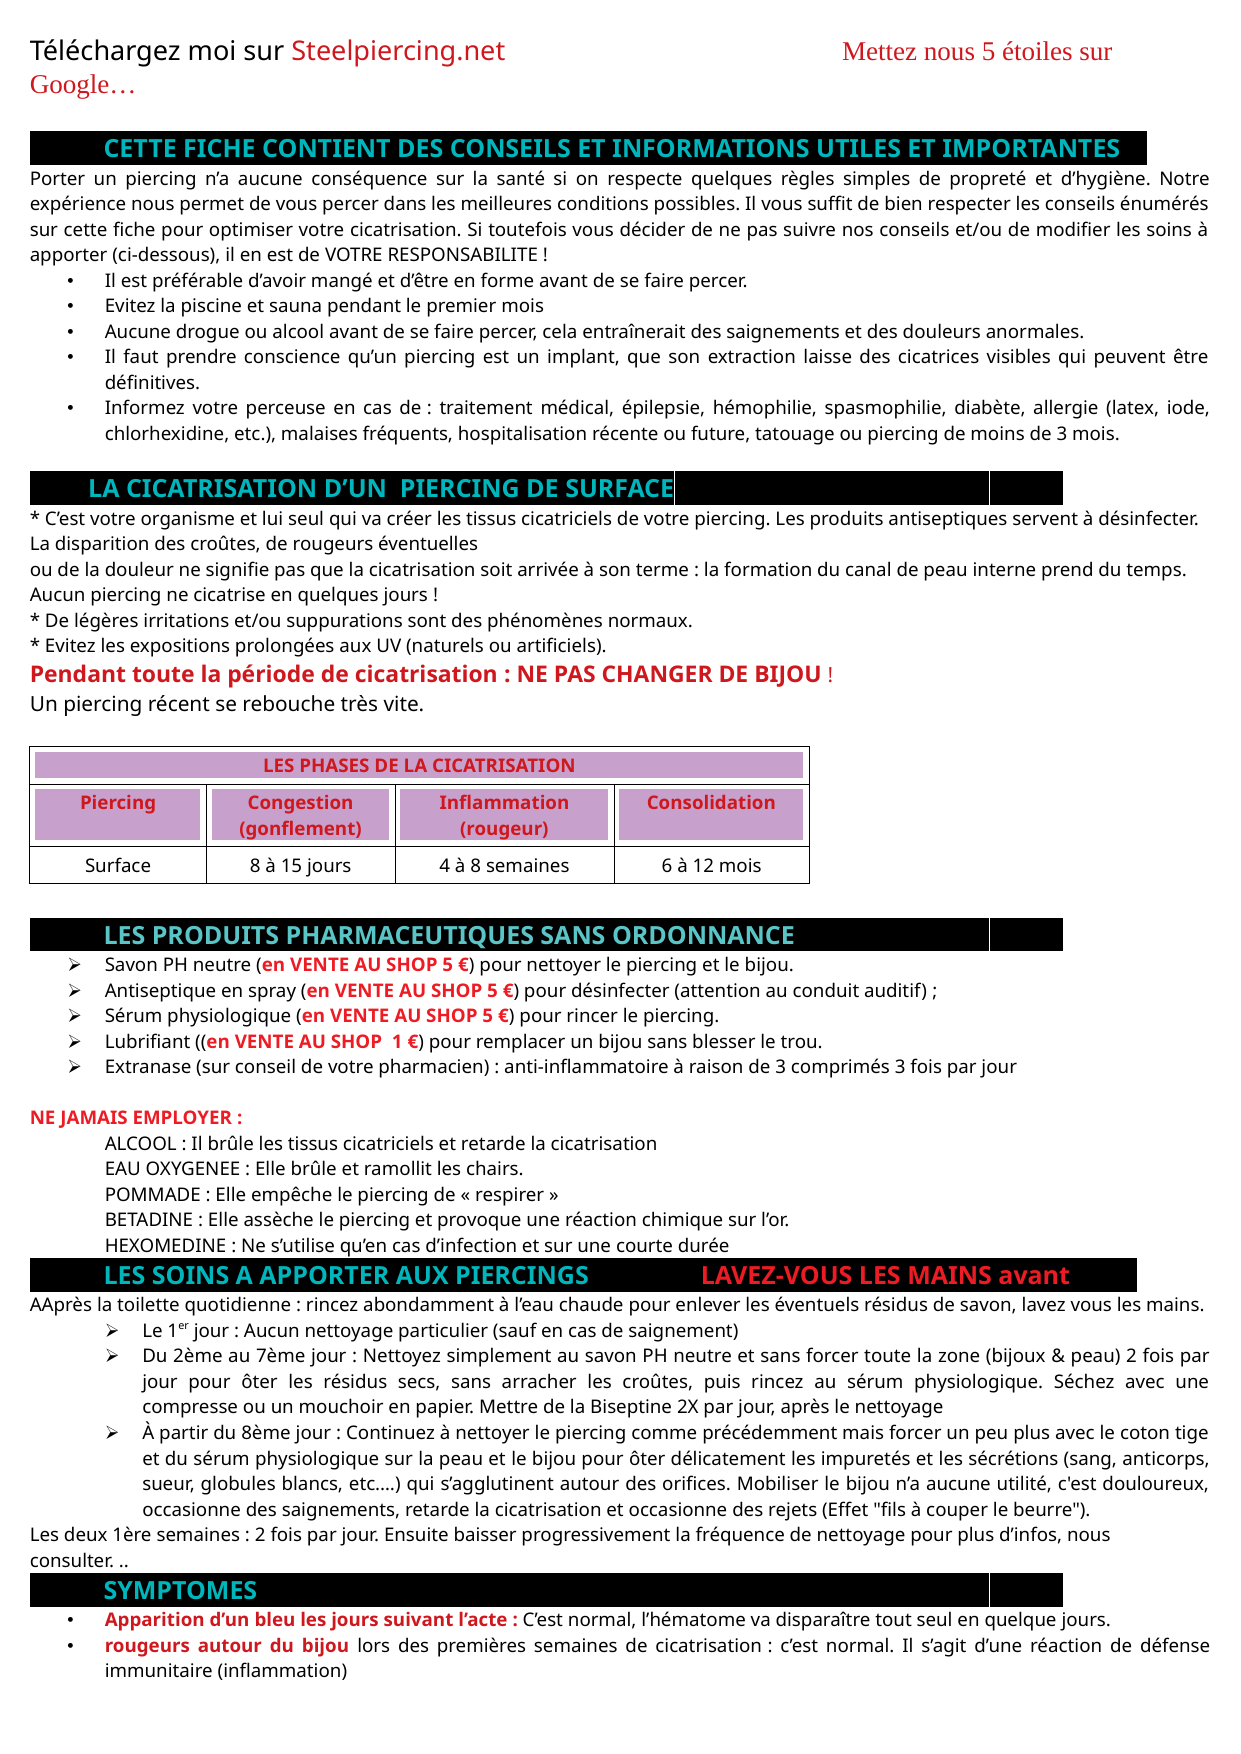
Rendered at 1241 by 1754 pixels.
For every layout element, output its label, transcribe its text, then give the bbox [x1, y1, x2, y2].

list À partir du 8ème jour : Continuez à nettoyer le piercing comme précédemment mais forcer un peu plus avec le coton tige et du sérum physiologique sur la peau et le bijou pour ôter délicatement les impuretés et les sécrétions (sang, anticorps, sueur, globules blancs, etc.…) qui s’agglutinent autour des orifices. Mobiliser le bijou n’a aucune utilité, c'est douloureux, occasionne des saignements, retarde la cicatrisation et occasionne des rejets (Effet "fils à couper le beurre"). [104, 1419, 1211, 1521]
text LES SOINS A APPORTER AUX PIERCINGS LAVEZ-VOUS LES MAINS avant [29, 1258, 1211, 1292]
text Les deux 1ère semaines : 2 fois par jour. Ensuite baisser progressivement la fréquence de nettoyage pour plus d’infos, nous consulter. .. [29, 1521, 1211, 1572]
list Sérum physiologique (en VENTE AU SHOP 5 €) pour rincer le piercing. [67, 1002, 1211, 1028]
list Savon PH neutre (en VENTE AU SHOP 5 €) pour nettoyer le piercing et le bijou. [67, 951, 1211, 977]
table_cell Piercing [30, 785, 206, 846]
list HEXOMEDINE : Ne s’utilise qu’en cas d’infection et sur une courte durée [67, 1232, 1211, 1258]
text Porter un piercing n’a aucune conséquence sur la santé si on respecte quelques règles simples de propreté et d’hygiène. Notre expérience nous permet de vous percer dans les meilleures conditions possibles. Il vous suffit de bien respecter les conseils énumérés sur cette fiche pour optimiser votre cicatrisation. Si toutefois vous décider de ne pas suivre nos conseils et/ou de modifier les soins à apporter (ci-dessous), il en est de VOTRE RESPONSABILITE ! [29, 165, 1211, 267]
list BETADINE : Elle assèche le piercing et provoque une réaction chimique sur l’or. [67, 1207, 1211, 1232]
text LA CICATRISATION D’UN PIERCING DE SURFACE [29, 471, 1211, 505]
list POMMADE : Elle empêche le piercing de « respirer » [67, 1181, 1211, 1207]
table_cell 6 à 12 mois [615, 847, 809, 883]
list Il est préférable d’avoir mangé et d’être en forme avant de se faire percer. [67, 267, 1211, 292]
table_cell Consolidation [615, 785, 809, 846]
list Informez votre perceuse en cas de : traitement médical, épilepsie, hémophilie, spasmophilie, diabète, allergie (latex, iode, chlorhexidine, etc.), malaises fréquents, hospitalisation récente ou future, tatouage ou piercing de moins de 3 mois. [67, 394, 1211, 446]
table_cell Congestion (gonflement) [207, 785, 395, 846]
list rougeurs autour du bijou lors des premières semaines de cicatrisation : c’est normal. Il s’agit d’une réaction de défense immunitaire (inflammation) [67, 1632, 1211, 1683]
table_cell Inflammation (rougeur) [396, 785, 614, 846]
text Un piercing récent se rebouche très vite. [29, 689, 1211, 718]
table_header LES PHASES DE LA CICATRISATION [30, 747, 809, 783]
text Pendant toute la période de cicatrisation : NE PAS CHANGER DE BIJOU ! [29, 658, 1211, 689]
text * Evitez les expositions prolongées aux UV (naturels ou artificiels). [29, 633, 1211, 658]
list ALCOOL : Il brûle les tissus cicatriciels et retarde la cicatrisation [67, 1130, 1211, 1156]
table_cell 4 à 8 semaines [396, 847, 614, 883]
table_cell Surface [30, 847, 206, 883]
list Du 2ème au 7ème jour : Nettoyez simplement au savon PH neutre et sans forcer toute la zone (bijoux & peau) 2 fois par jour pour ôter les résidus secs, sans arracher les croûtes, puis rincez au sérum physiologique. Séchez avec une compresse ou un mouchoir en papier. Mettre de la Biseptine 2X par jour, après le nettoyage [104, 1343, 1211, 1419]
text SYMPTOMES [29, 1572, 1211, 1607]
list Antiseptique en spray (en VENTE AU SHOP 5 €) pour désinfecter (attention au conduit auditif) ; [67, 977, 1211, 1002]
text Téléchargez moi sur Steelpiercing.net Mettez nous 5 étoiles sur Google… [29, 29, 1211, 100]
list Apparition d’un bleu les jours suivant l’acte : C’est normal, l’hématome va disparaître tout seul en quelque jours. [67, 1607, 1211, 1632]
list EAU OXYGENEE : Elle brûle et ramollit les chairs. [67, 1156, 1211, 1181]
text ou de la douleur ne signifie pas que la cicatrisation soit arrivée à son terme : la formation du canal de peau interne prend du temps. Aucun piercing ne cicatrise en quelques jours ! [29, 556, 1211, 607]
list Le 1er jour : Aucun nettoyage particulier (sauf en cas de saignement) [104, 1317, 1211, 1343]
text * C’est votre organisme et lui seul qui va créer les tissus cicatriciels de votre piercing. Les produits antiseptiques servent à désinfecter. La disparition des croûtes, de rougeurs éventuelles [29, 505, 1211, 556]
text AAprès la toilette quotidienne : rincez abondamment à l’eau chaude pour enlever les éventuels résidus de savon, lavez vous les mains. [29, 1292, 1211, 1317]
text LES PRODUITS PHARMACEUTIQUES SANS ORDONNANCE [29, 917, 1211, 951]
list Aucune drogue ou alcool avant de se faire percer, cela entraînerait des saignements et des douleurs anormales. [67, 318, 1211, 343]
table_cell 8 à 15 jours [207, 847, 395, 883]
text CETTE FICHE CONTIENT DES CONSEILS ET INFORMATIONS UTILES ET IMPORTANTES [29, 131, 1211, 165]
list Il faut prendre conscience qu’un piercing est un implant, que son extraction laisse des cicatrices visibles qui peuvent être définitives. [67, 343, 1211, 394]
list Lubrifiant ((en VENTE AU SHOP 1 €) pour remplacer un bijou sans blesser le trou. [67, 1028, 1211, 1053]
text * De légères irritations et/ou suppurations sont des phénomènes normaux. [29, 607, 1211, 633]
text NE JAMAIS EMPLOYER : [29, 1104, 1211, 1130]
list Evitez la piscine et sauna pendant le premier mois [67, 292, 1211, 318]
list Extranase (sur conseil de votre pharmacien) : anti-inflammatoire à raison de 3 comprimés 3 fois par jour [67, 1053, 1211, 1079]
